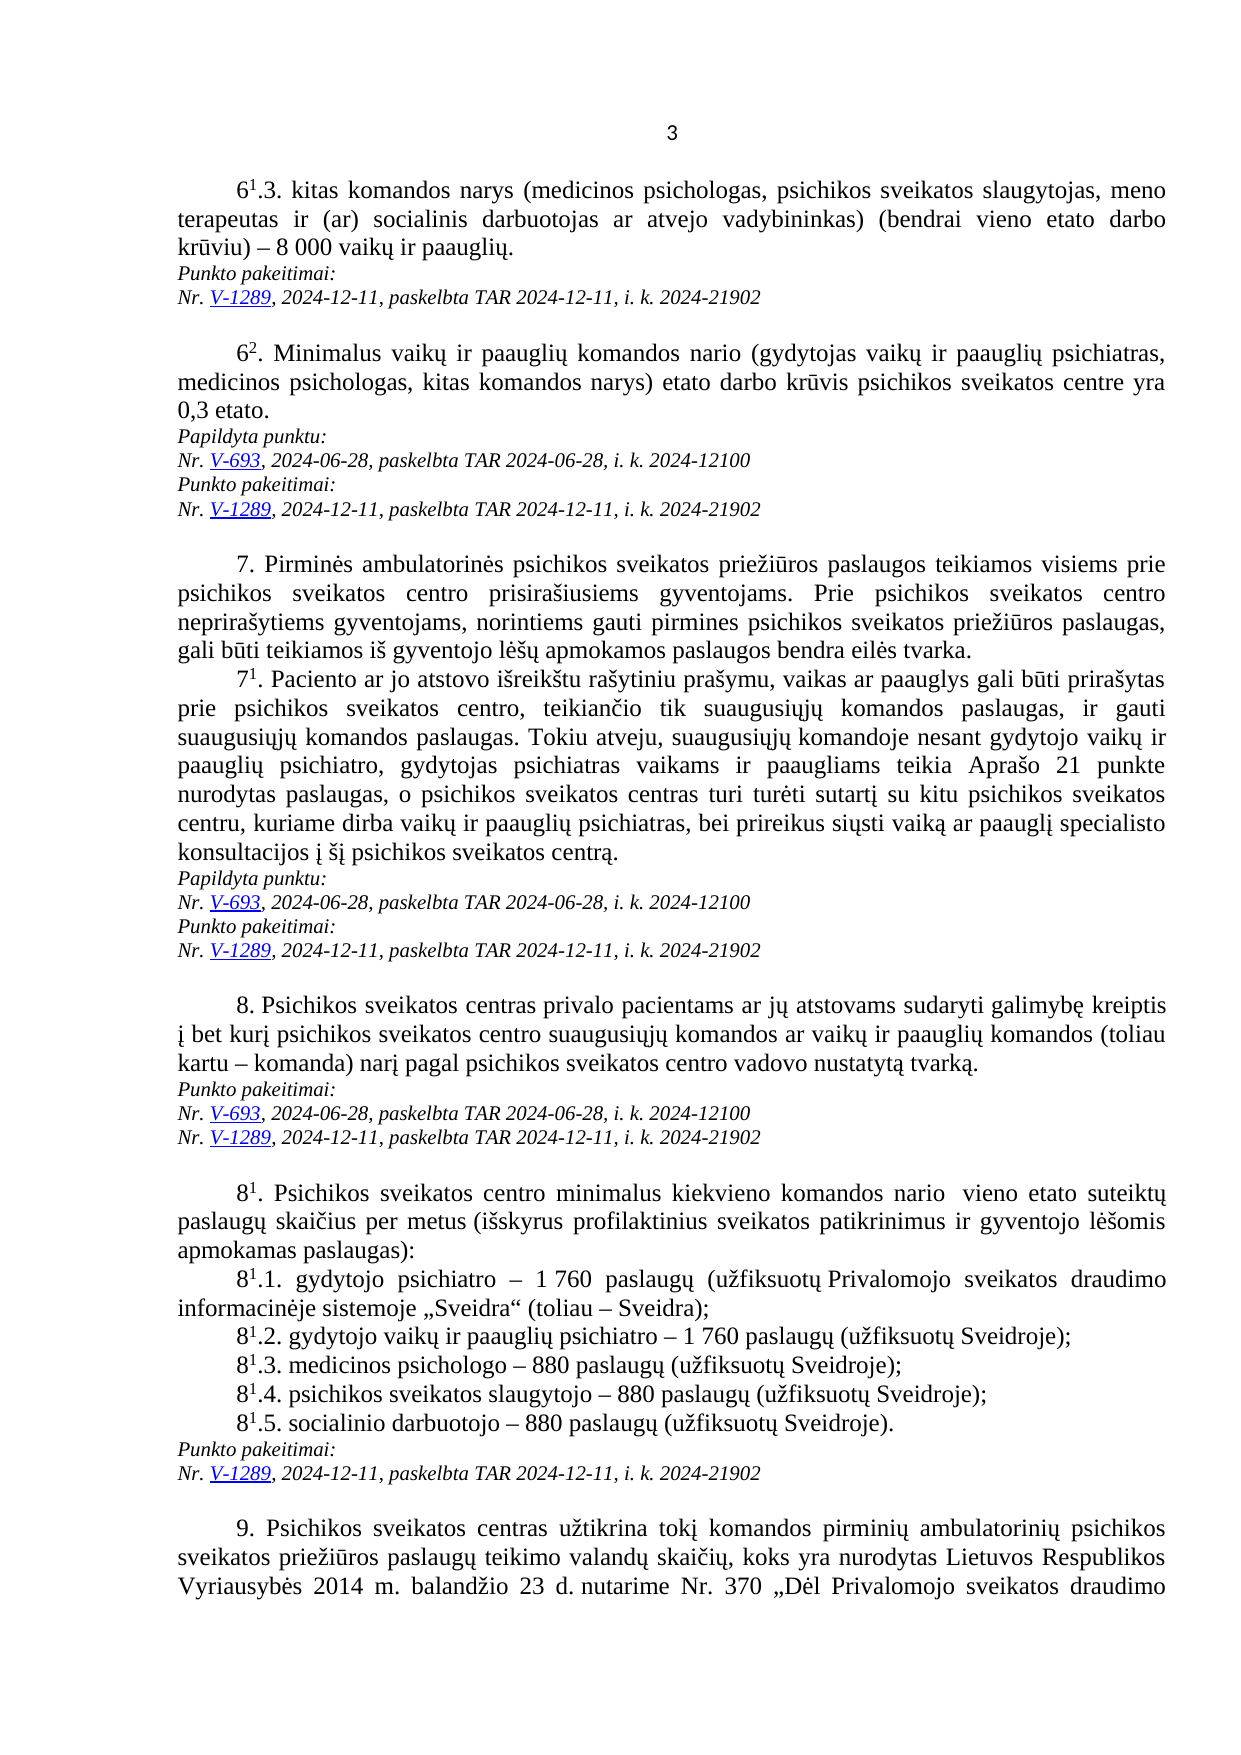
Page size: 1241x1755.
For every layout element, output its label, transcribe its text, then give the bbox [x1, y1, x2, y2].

text Nr. V-1289, 2024-12-11, paskelbta TAR 2024-12-11, i. k. 2024-21902 [177, 285, 1167, 309]
text 81.3. medicinos psichologo – 880 paslaugų (užfiksuotų Sveidroje); [177, 1350, 1167, 1379]
text Papildyta punktu: [177, 866, 1167, 889]
text 61.3. kitas komandos narys (medicinos psichologas, psichikos sveikatos slaugytojas, meno terapeutas ir (ar) socialinis darbuotojas ar atvejo vadybininkas) (bendrai vieno etato darbo krūviu) – 8 000 vaikų ir paauglių. [177, 175, 1167, 261]
text Nr. V-1289, 2024-12-11, paskelbta TAR 2024-12-11, i. k. 2024-21902 [177, 938, 1167, 962]
text Nr. V-693, 2024-06-28, paskelbta TAR 2024-06-28, i. k. 2024-12100 [177, 889, 1167, 914]
text Punkto pakeitimai: [177, 1436, 1167, 1461]
text 81.5. socialinio darbuotojo – 880 paslaugų (užfiksuotų Sveidroje). [177, 1408, 1167, 1436]
text 9. Psichikos sveikatos centras užtikrina tokį komandos pirminių ambulatorinių psichikos sveikatos priežiūros paslaugų teikimo valandų skaičių, koks yra nurodytas Lietuvos Respublikos Vyriausybės 2014 m. balandžio 23 d. nutarime Nr. 370 „Dėl Privalomojo sveikatos draudimo [177, 1513, 1167, 1599]
text 81. Psichikos sveikatos centro minimalus kiekvieno komandos nario vieno etato suteiktų paslaugų skaičius per metus (išskyrus profilaktinius sveikatos patikrinimus ir gyventojo lėšomis apmokamas paslaugas): [177, 1178, 1167, 1264]
text Punkto pakeitimai: [177, 914, 1167, 938]
text Punkto pakeitimai: [177, 261, 1167, 285]
text Punkto pakeitimai: [177, 472, 1167, 496]
text 81.2. gydytojo vaikų ir paauglių psichiatro – 1 760 paslaugų (užfiksuotų Sveidroje); [177, 1321, 1167, 1350]
text 71. Paciento ar jo atstovo išreikštu rašytiniu prašymu, vaikas ar paauglys gali būti prirašytas prie psichikos sveikatos centro, teikiančio tik suaugusiųjų komandos paslaugas, ir gauti suaugusiųjų komandos paslaugas. Tokiu atveju, suaugusiųjų komandoje nesant gydytojo vaikų ir paauglių psichiatro, gydytojas psichiatras vaikams ir paaugliams teikia Aprašo 21 punkte nurodytas paslaugas, o psichikos sveikatos centras turi turėti sutartį su kitu psichikos sveikatos centru, kuriame dirba vaikų ir paauglių psichiatras, bei prireikus siųsti vaiką ar paauglį specialisto konsultacijos į šį psichikos sveikatos centrą. [177, 664, 1167, 866]
text 81.4. psichikos sveikatos slaugytojo – 880 paslaugų (užfiksuotų Sveidroje); [177, 1379, 1167, 1408]
text Papildyta punktu: [177, 424, 1167, 448]
text 8. Psichikos sveikatos centras privalo pacientams ar jų atstovams sudaryti galimybę kreiptis į bet kurį psichikos sveikatos centro suaugusiųjų komandos ar vaikų ir paauglių komandos (toliau kartu – komanda) narį pagal psichikos sveikatos centro vadovo nustatytą tvarką. [177, 991, 1167, 1077]
text Nr. V-693, 2024-06-28, paskelbta TAR 2024-06-28, i. k. 2024-12100 [177, 1101, 1167, 1125]
text 62. Minimalus vaikų ir paauglių komandos nario (gydytojas vaikų ir paauglių psichiatras, medicinos psichologas, kitas komandos narys) etato darbo krūvis psichikos sveikatos centre yra 0,3 etato. [177, 338, 1167, 424]
text Nr. V-693, 2024-06-28, paskelbta TAR 2024-06-28, i. k. 2024-12100 [177, 448, 1167, 472]
text Nr. V-1289, 2024-12-11, paskelbta TAR 2024-12-11, i. k. 2024-21902 [177, 496, 1167, 521]
text 7. Pirminės ambulatorinės psichikos sveikatos priežiūros paslaugos teikiamos visiems prie psichikos sveikatos centro prisirašiusiems gyventojams. Prie psichikos sveikatos centro neprirašytiems gyventojams, norintiems gauti pirmines psichikos sveikatos priežiūros paslaugas, gali būti teikiamos iš gyventojo lėšų apmokamos paslaugos bendra eilės tvarka. [177, 549, 1167, 664]
text Nr. V-1289, 2024-12-11, paskelbta TAR 2024-12-11, i. k. 2024-21902 [177, 1125, 1167, 1149]
text 81.1. gydytojo psichiatro – 1 760 paslaugų (užfiksuotų Privalomojo sveikatos draudimo informacinėje sistemoje „Sveidra“ (toliau – Sveidra); [177, 1264, 1167, 1321]
text Punkto pakeitimai: [177, 1077, 1167, 1101]
text Nr. V-1289, 2024-12-11, paskelbta TAR 2024-12-11, i. k. 2024-21902 [177, 1461, 1167, 1484]
